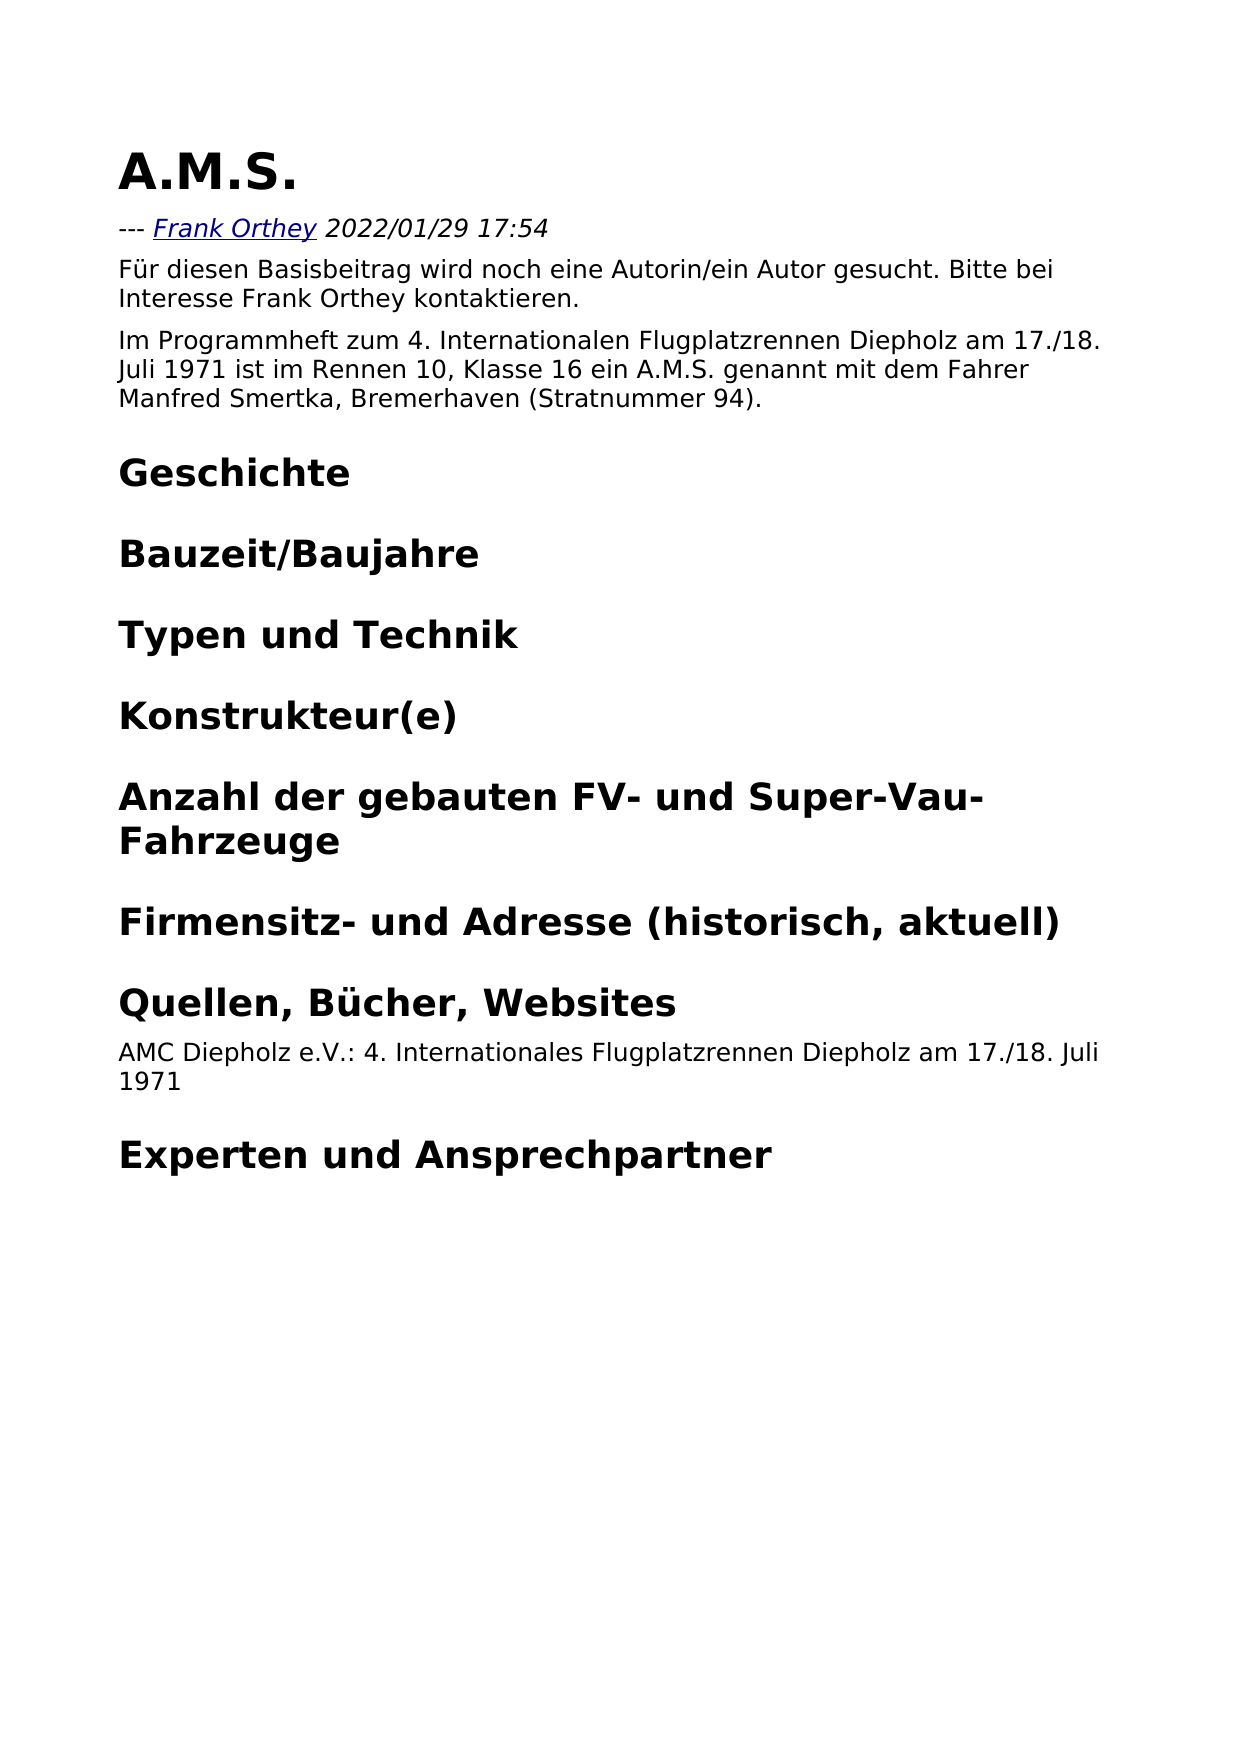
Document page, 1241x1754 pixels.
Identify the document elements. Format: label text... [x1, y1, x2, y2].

subtitle Experten und Ansprechpartner [118, 1134, 1122, 1177]
subtitle Geschichte [118, 451, 1122, 495]
text Im Programmheft zum 4. Internationalen Flugplatzrennen Diepholz am 17./18. Juli 1971 ist im Rennen 10, Klasse 16 ein A.M.S. genannt mit dem Fahrer Manfred Smertka, Bremerhaven (Stratnummer 94). [118, 326, 1122, 414]
subtitle Bauzeit/Baujahre [118, 532, 1122, 576]
text --- Frank Orthey 2022/01/29 17:54 [118, 214, 1122, 243]
subtitle Firmensitz- und Adresse (historisch, aktuell) [118, 901, 1122, 944]
subtitle Quellen, Bücher, Websites [118, 982, 1122, 1026]
subtitle Anzahl der gebauten FV- und Super-Vau-Fahrzeuge [118, 776, 1122, 863]
subtitle A.M.S. [118, 143, 1122, 201]
text Für diesen Basisbeitrag wird noch eine Autorin/ein Autor gesucht. Bitte bei Interesse Frank Orthey kontaktieren. [118, 256, 1122, 314]
subtitle Konstrukteur(e) [118, 695, 1122, 738]
text AMC Diepholz e.V.: 4. Internationales Flugplatzrennen Diepholz am 17./18. Juli 1971 [118, 1038, 1122, 1096]
subtitle Typen und Technik [118, 614, 1122, 657]
